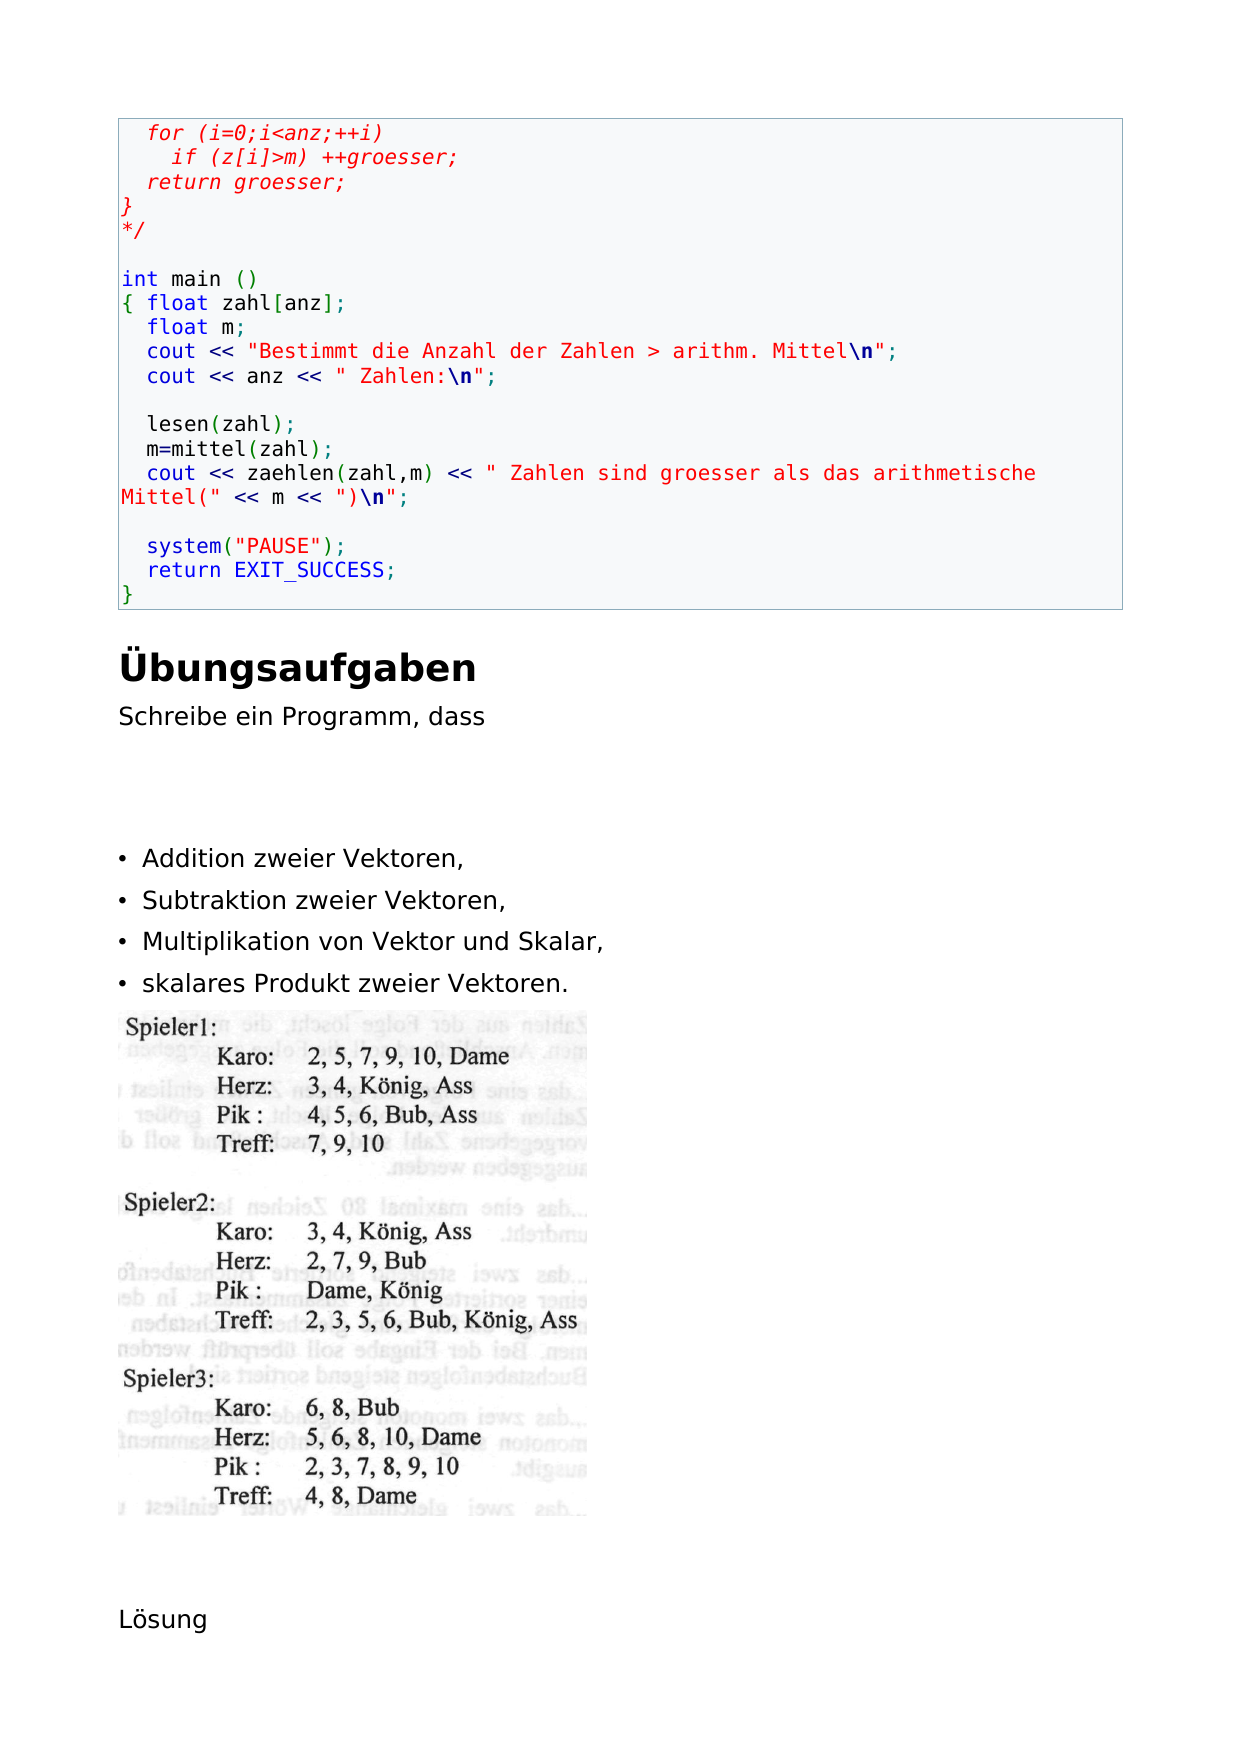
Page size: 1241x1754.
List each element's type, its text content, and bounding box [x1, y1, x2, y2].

list skalares Produkt zweier Vektoren. [118, 969, 1122, 998]
text Schreibe ein Programm, dass [118, 702, 1122, 732]
picture [118, 1010, 587, 1516]
list Subtraktion zweier Vektoren, [118, 886, 1122, 915]
text for (i=0;i<anz;++i) if (z[i]>m) ++groesser; return groesser; } */ int main () { float zahl[anz]; float m; cout << "Bestimmt die Anzahl der Zahlen > arithm. Mittel\n"; cout << anz << " Zahlen:\n"; lesen(zahl); m=mittel(zahl); cout << zaehlen(zahl,m) << " Zahlen sind groesser als das arithmetische Mittel(" << m << ")\n"; system("PAUSE"); return EXIT_SUCCESS; } [119, 119, 1122, 609]
subtitle Übungsaufgaben [118, 646, 1122, 690]
list Addition zweier Vektoren, [118, 844, 1122, 873]
list Multiplikation von Vektor und Skalar, [118, 927, 1122, 957]
text Lösung [118, 1605, 1122, 1634]
